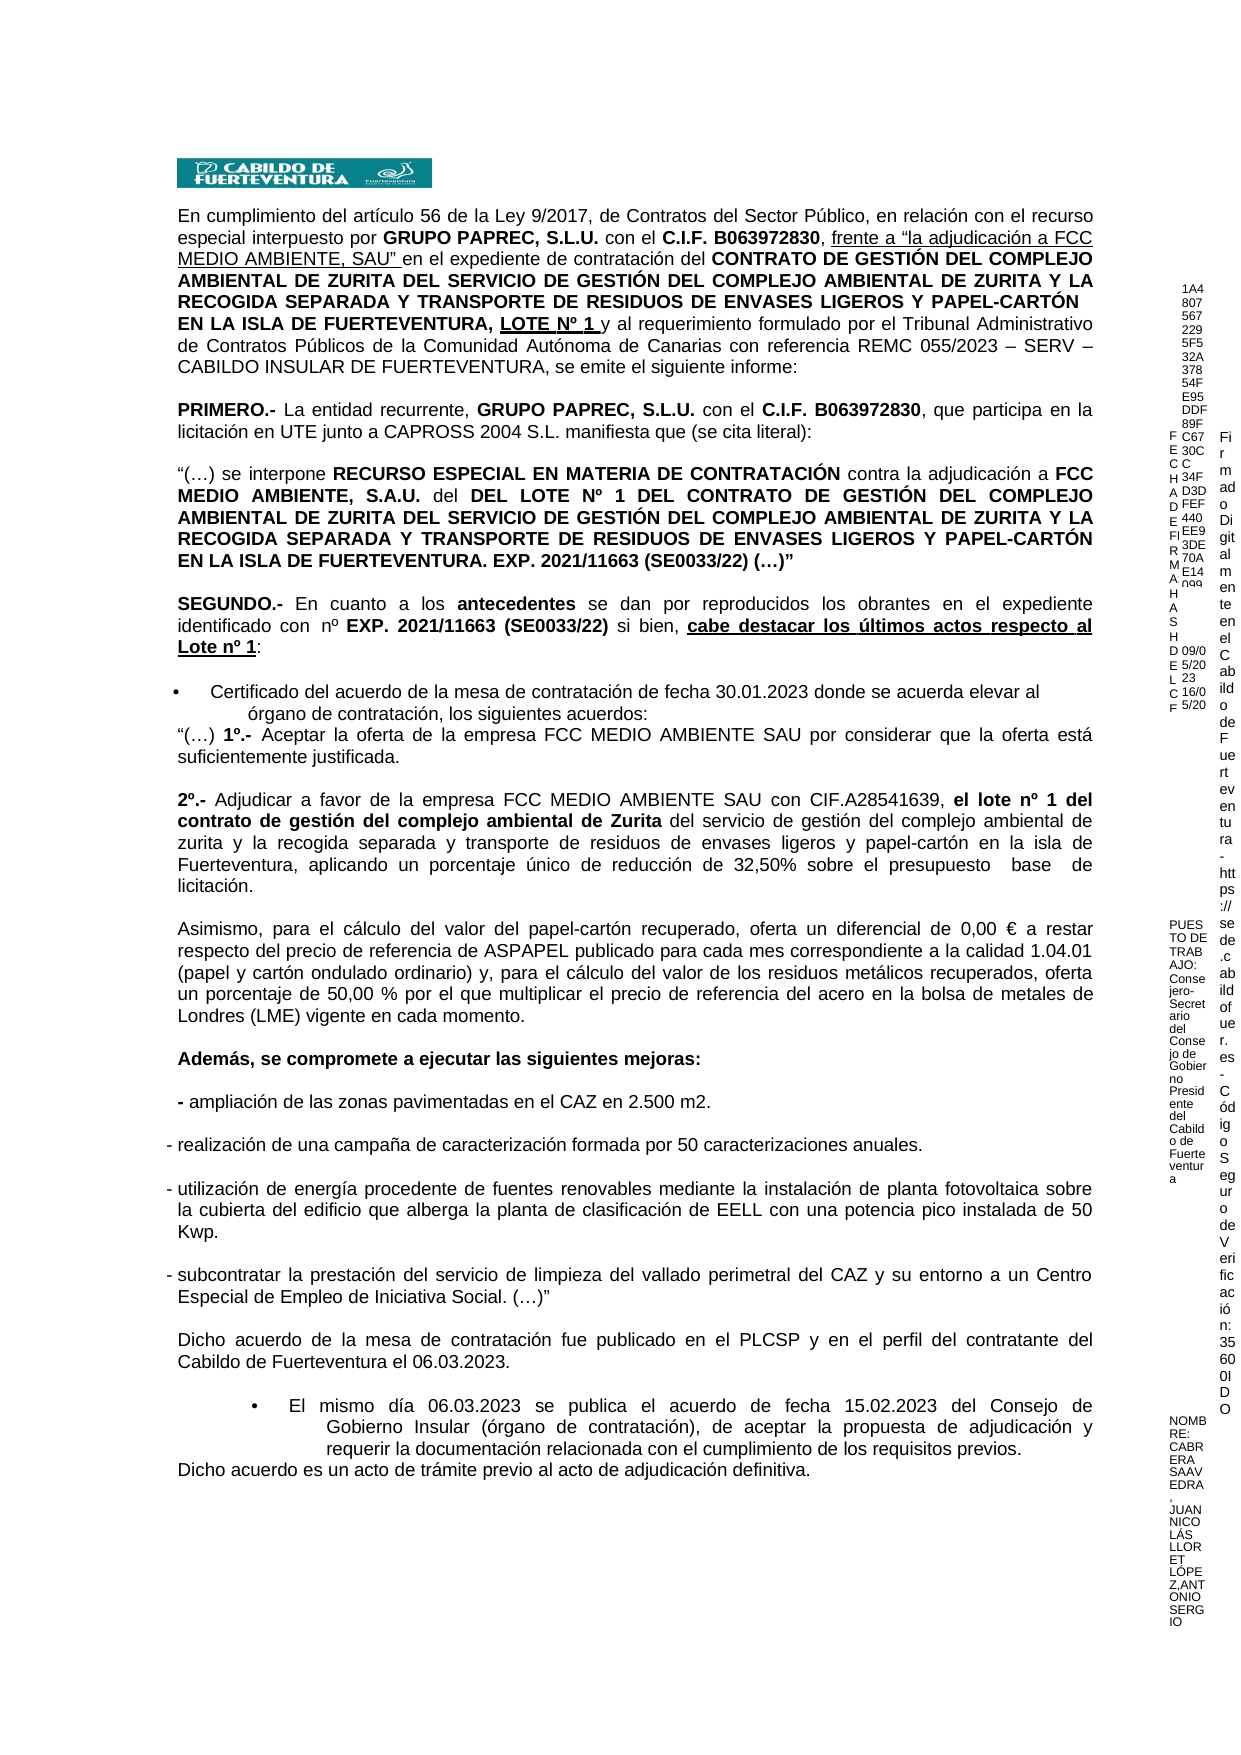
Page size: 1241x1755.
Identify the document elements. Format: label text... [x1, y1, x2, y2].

text 34FD3DFEF440EE93DE70AE140996B1C6668F08F5 [1182, 471, 1209, 586]
text Además, se compromete a ejecutar las siguientes mejoras: [177, 1047, 1167, 1069]
text - ampliación de las zonas pavimentadas en el CAZ en 2.500 m2. [177, 1091, 1167, 1112]
text Asimismo, para el cálculo del valor del papel-cartón recuperado, oferta un diferencial de 0,00 € a restar respecto del precio de referencia de ASPAPEL publicado para cada mes correspondiente a la calidad 1.04.01 (papel y cartón ondulado ordinario) y, para el cálculo del valor de los residuos metálicos recuperados, oferta un porcentaje de 50,00 % por el que multiplicar el precio de referencia del acero en la bolsa de metales de Londres (LME) vigente en cada momento. [177, 918, 1093, 1026]
list El mismo día 06.03.2023 se publica el acuerdo de fecha 15.02.2023 del Consejo de Gobierno Insular (órgano de contratación), de aceptar la propuesta de adjudicación y requerir la documentación relacionada con el cumplimiento de los requisitos previos. [251, 1395, 1093, 1459]
list subcontratar la prestación del servicio de limpieza del vallado perimetral del CAZ y su entorno a un Centro Especial de Empleo de Iniciativa Social. (…)” [166, 1264, 1093, 1307]
list Certificado del acuerdo de la mesa de contratación de fecha 30.01.2023 donde se acuerda elevar al órgano de contratación, los siguientes acuerdos: [173, 681, 1089, 724]
text “(…) 1º.- Aceptar la oferta de la empresa FCC MEDIO AMBIENTE SAU por considerar que la oferta está suficientemente justificada. [177, 724, 1093, 768]
picture [177, 158, 433, 188]
text Dicho acuerdo es un acto de trámite previo al acto de adjudicación definitiva. [177, 1459, 1167, 1481]
list [1167, 1414, 1209, 1648]
text En cumplimiento del artículo 56 de la Ley 9/2017, de Contratos del Sector Público, en relación con el recurso especial interpuesto por GRUPO PAPREC, S.L.U. con el C.I.F. B063972830, frente a “la adjudicación a FCC MEDIO AMBIENTE, SAU” en el expediente de contratación del CONTRATO DE GESTIÓN DEL COMPLEJO AMBIENTAL DE ZURITA DEL SERVICIO DE GESTIÓN DEL COMPLEJO AMBIENTAL DE ZURITA Y LA RECOGIDA SEPARADA Y TRANSPORTE DE RESIDUOS DE ENVASES LIGEROS Y PAPEL-CARTÓN [177, 205, 1093, 313]
list CABRERA SAAVEDRA, JUAN NICOLÁS LLORET LÓPEZ,ANTONIO SERGIO [1169, 1442, 1207, 1629]
text EN LA ISLA DE FUERTEVENTURA, LOTE Nº 1 y al requerimiento formulado por el Tribunal Administrativo de Contratos Públicos de la Comunidad Autónoma de Canarias con referencia REMC 055/2023 – SERV – CABILDO INSULAR DE FUERTEVENTURA, se emite el siguiente informe: [177, 313, 1093, 378]
text Consejero-Secretario del Consejo de Gobierno Presidente del Cabildo de Fuerteventura [1169, 973, 1207, 1182]
list NOMBRE: [1169, 1414, 1209, 1441]
text Dicho acuerdo de la mesa de contratación fue publicado en el PLCSP y en el perfil del contratante del Cabildo de Fuerteventura el 06.03.2023. [177, 1329, 1093, 1372]
list utilización de energía procedente de fuentes renovables mediante la instalación de planta fotovoltaica sobre la cubierta del edificio que alberga la planta de clasificación de EELL con una potencia pico instalada de 50 Kwp. [166, 1177, 1093, 1242]
text PUESTO DE TRABAJO: [1169, 919, 1209, 972]
text FECHA DE FIRMA: HASH DEL CERTIFICADO: [1169, 428, 1184, 711]
list realización de una campaña de caracterización formada por 50 caracterizaciones anuales. [166, 1134, 1167, 1156]
text 09/05/2023 [1182, 645, 1209, 685]
text PRIMERO.- La entidad recurrente, GRUPO PAPREC, S.L.U. con el C.I.F. B063972830, que participa en la licitación en UTE junto a CAPROSS 2004 S.L. manifiesta que (se cita literal): [177, 399, 1093, 442]
text Firmado Digitalmente en el Cabildo de Fuerteventura - https://sede.cabildofuer.es - Código Seguro de Verificación: 35600IDOC2CC398365C80FEC4093 [1219, 428, 1236, 1419]
text “(…) se interpone RECURSO ESPECIAL EN MATERIA DE CONTRATACIÓN contra la adjudicación a FCC MEDIO AMBIENTE, S.A.U. del DEL LOTE Nº 1 DEL CONTRATO DE GESTIÓN DEL COMPLEJO AMBIENTAL DE ZURITA DEL SERVICIO DE GESTIÓN DEL COMPLEJO AMBIENTAL DE ZURITA Y LA RECOGIDA SEPARADA Y TRANSPORTE DE RESIDUOS DE ENVASES LIGEROS Y PAPEL-CARTÓN EN LA ISLA DE FUERTEVENTURA. EXP. 2021/11663 (SE0033/22) (…)” [177, 463, 1093, 571]
text SEGUNDO.- En cuanto a los antecedentes se dan por reproducidos los obrantes en el expediente identificado con nº EXP. 2021/11663 (SE0033/22) si bien, cabe destacar los últimos actos respecto al Lote nº 1: [177, 593, 1093, 658]
text 2º.- Adjudicar a favor de la empresa FCC MEDIO AMBIENTE SAU con CIF.A28541639, el lote nº 1 del contrato de gestión del complejo ambiental de Zurita del servicio de gestión del complejo ambiental de zurita y la recogida separada y transporte de residuos de envases ligeros y papel-cartón en la isla de Fuerteventura, aplicando un porcentaje único de reducción de 32,50% sobre el presupuesto base de licitación. [177, 788, 1093, 897]
text 16/05/2023 [1182, 685, 1209, 711]
text 1A48075672295F532A37854FE95DDF89FC6730CC [1182, 283, 1209, 471]
